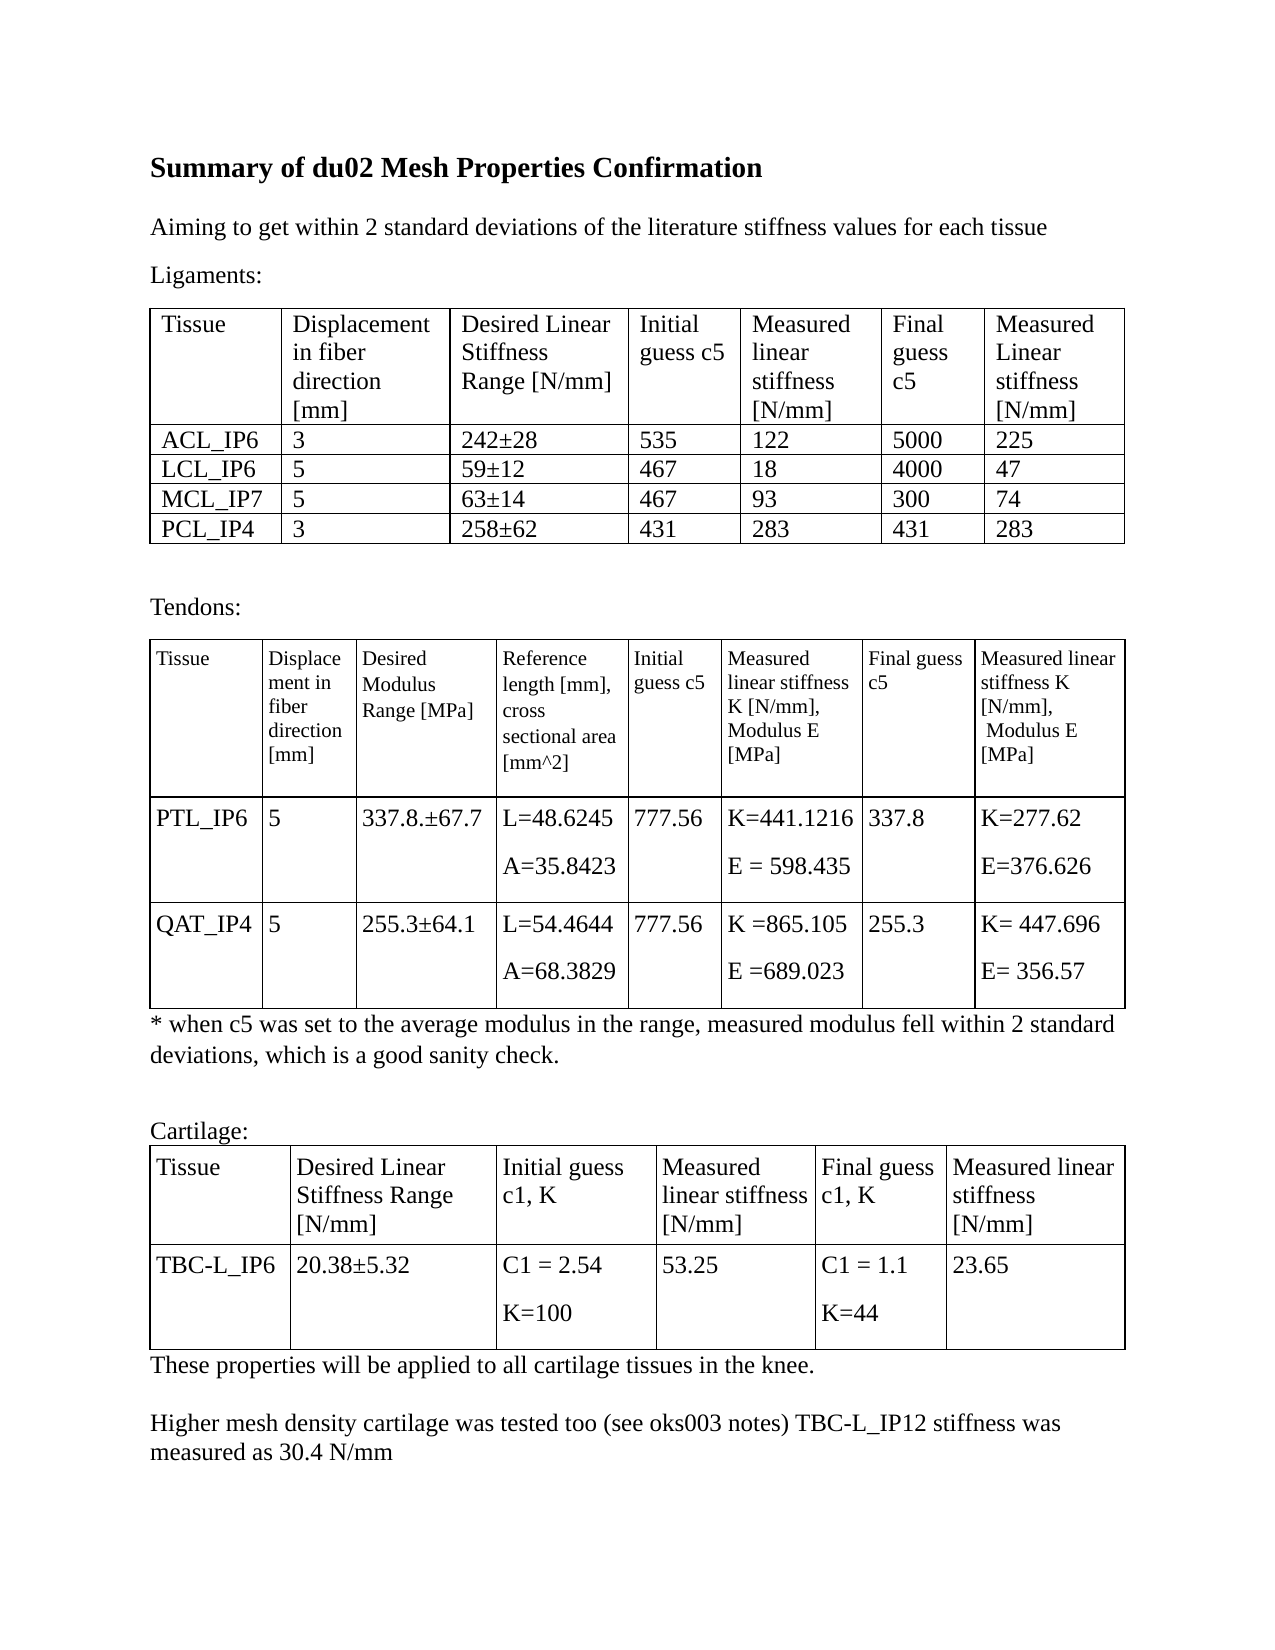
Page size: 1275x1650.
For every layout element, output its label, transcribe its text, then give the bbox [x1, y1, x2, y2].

table_cell 53.25 [657, 1245, 815, 1349]
table_cell 5 [263, 903, 356, 1008]
table_cell K=441.1216 E = 598.435 [722, 798, 862, 902]
table_cell 467 [629, 484, 740, 513]
table_cell 242±28 [451, 425, 628, 453]
table_cell 93 [741, 484, 881, 513]
table_header Tissue [151, 640, 262, 796]
table_cell 535 [629, 425, 740, 453]
table_cell 5000 [882, 425, 984, 453]
table_cell 5 [282, 455, 449, 483]
table_cell K= 447.696 E= 356.57 [976, 903, 1124, 1008]
table_cell K =865.105 E =689.023 [722, 903, 862, 1008]
table_cell 777.56 [629, 798, 721, 902]
table_header Initial guess c1, K [497, 1146, 656, 1244]
table_header Measured linear stiffness [N/mm] [947, 1146, 1124, 1244]
table_cell PCL_IP4 [151, 514, 281, 543]
table_cell 74 [985, 484, 1124, 513]
table_header Desired Linear Stiffness Range [N/mm] [291, 1146, 496, 1244]
table_cell 3 [282, 425, 449, 453]
table_header Final guess c5 [863, 640, 974, 796]
table_cell 431 [882, 514, 984, 543]
table_cell 431 [629, 514, 740, 543]
table_cell 3 [282, 514, 449, 543]
table_header Displacement in fiber direction [mm] [282, 309, 449, 424]
table_cell 255.3±64.1 [357, 903, 496, 1008]
table_cell 283 [741, 514, 881, 543]
table_cell 225 [985, 425, 1124, 453]
table_cell 23.65 [947, 1245, 1124, 1349]
table_header Tissue [151, 309, 281, 424]
table_cell L=48.6245 A=35.8423 [497, 798, 628, 902]
table_cell 5 [282, 484, 449, 513]
table_header Measured linear stiffness [N/mm] [741, 309, 881, 424]
table_header Final guess c5 [882, 309, 984, 424]
table_cell 337.8.±67.7 [357, 798, 496, 902]
table_cell 47 [985, 455, 1124, 483]
table_cell 255.3 [863, 903, 974, 1008]
text Aiming to get within 2 standard deviations of the literature stiffness values for each tissue [150, 212, 1125, 241]
text Summary of du02 Mesh Properties Confirmation [150, 150, 1125, 183]
table_cell 300 [882, 484, 984, 513]
table_cell 20.38±5.32 [291, 1245, 496, 1349]
table_cell C1 = 2.54 K=100 [497, 1245, 656, 1349]
text Cartilage: [150, 1116, 1125, 1145]
table_header Displacement in fiber direction [mm] [263, 640, 356, 796]
table_header Reference length [mm], cross sectional area [mm^2] [497, 640, 628, 796]
text Higher mesh density cartilage was tested too (see oks003 notes) TBC-L_IP12 stiffness was measured as 30.4 N/mm [150, 1408, 1125, 1465]
table_header Desired Linear Stiffness Range [N/mm] [451, 309, 628, 424]
table_header Initial guess c5 [629, 640, 721, 796]
table_cell 283 [985, 514, 1124, 543]
table_cell 258±62 [451, 514, 628, 543]
table_cell MCL_IP7 [151, 484, 281, 513]
table_cell K=277.62 E=376.626 [976, 798, 1124, 902]
table_header Measured linear stiffness K [N/mm], Modulus E [MPa] [976, 640, 1124, 796]
table_cell 63±14 [451, 484, 628, 513]
text * when c5 was set to the average modulus in the range, measured modulus fell within 2 standard deviations, which is a good sanity check. [150, 1009, 1125, 1068]
table_header Tissue [151, 1146, 290, 1244]
text Ligaments: [150, 260, 1125, 289]
table_header Initial guess c5 [629, 309, 740, 424]
table_cell ACL_IP6 [151, 425, 281, 453]
table_cell LCL_IP6 [151, 455, 281, 483]
text Tendons: [150, 592, 1125, 620]
table_header Final guess c1, K [816, 1146, 946, 1244]
table_cell QAT_IP4 [151, 903, 262, 1008]
table_cell TBC-L_IP6 [151, 1245, 290, 1349]
table_cell 18 [741, 455, 881, 483]
table_cell 5 [263, 798, 356, 902]
text These properties will be applied to all cartilage tissues in the knee. [150, 1350, 1125, 1379]
table_cell 59±12 [451, 455, 628, 483]
table_cell 467 [629, 455, 740, 483]
table_cell 337.8 [863, 798, 974, 902]
table_header Measured linear stiffness K [N/mm], Modulus E [MPa] [722, 640, 862, 796]
table_header Desired Modulus Range [MPa] [357, 640, 496, 796]
table_cell 122 [741, 425, 881, 453]
table_cell 4000 [882, 455, 984, 483]
table_header Measured Linear stiffness [N/mm] [985, 309, 1124, 424]
table_cell L=54.4644 A=68.3829 [497, 903, 628, 1008]
table_cell C1 = 1.1 K=44 [816, 1245, 946, 1349]
table_cell PTL_IP6 [151, 798, 262, 902]
table_cell 777.56 [629, 903, 721, 1008]
table_header Measured linear stiffness [N/mm] [657, 1146, 815, 1244]
